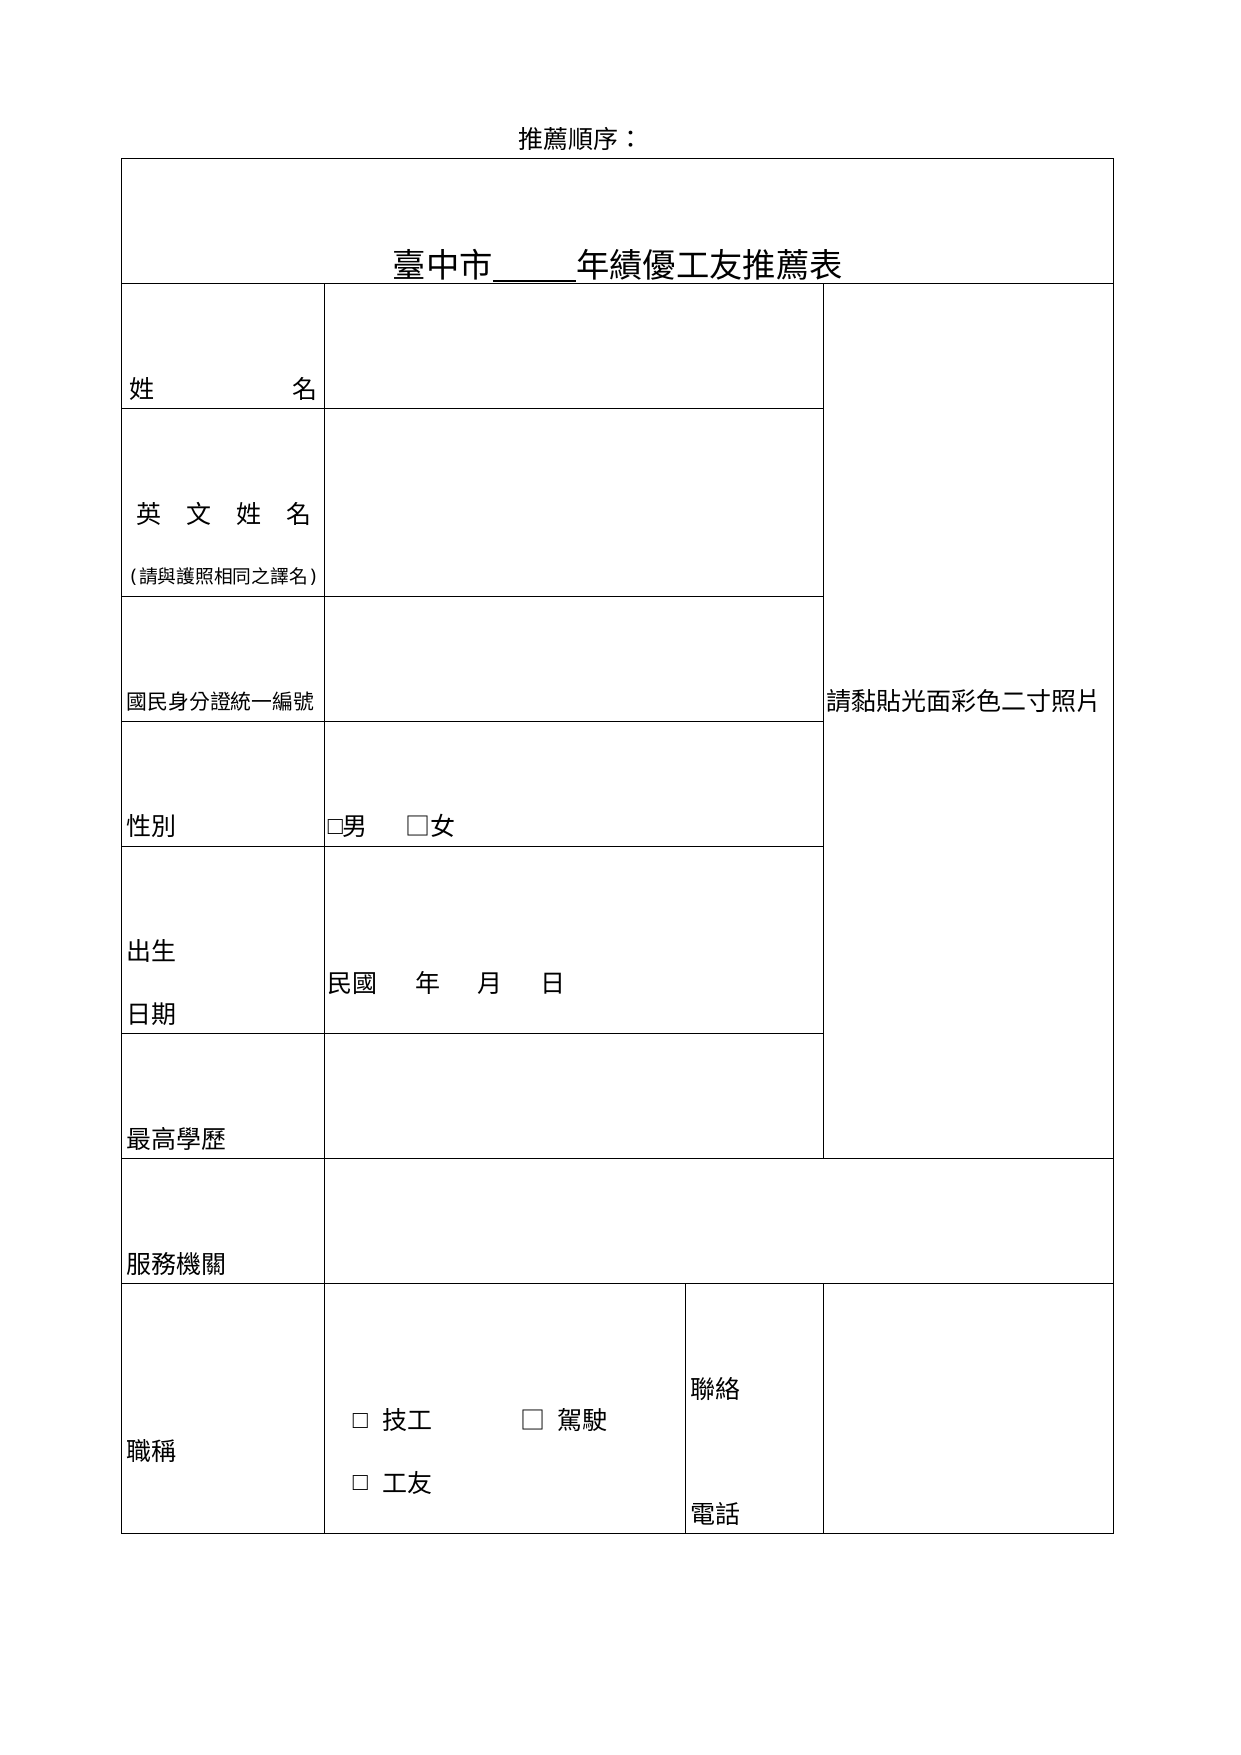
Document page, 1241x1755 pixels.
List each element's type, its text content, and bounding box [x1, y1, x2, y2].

table_cell □男 □女 [325, 722, 823, 846]
table_header 臺中市 年績優工友推薦表 [122, 159, 1113, 283]
table_cell [824, 1284, 1113, 1533]
table_cell 服務機關 [122, 1159, 324, 1283]
table_cell [1114, 283, 1118, 408]
table_header [1114, 158, 1118, 283]
table_cell 姓 名 [122, 284, 324, 408]
table_cell 出生 日期 [122, 847, 324, 1033]
table_cell [1114, 1033, 1118, 1158]
text 推薦順序： [118, 96, 1122, 158]
table_cell 民國 年 月 日 [325, 847, 823, 1033]
table_cell 性別 [122, 722, 324, 846]
table_cell [1114, 596, 1118, 721]
table_cell 請黏貼光面彩色二寸照片 [824, 284, 1113, 1158]
table_cell [325, 409, 823, 596]
table_cell 職稱 [122, 1284, 324, 1533]
table_cell 最高學歷 [122, 1034, 324, 1158]
table_cell 聯絡 電話 [686, 1284, 823, 1533]
table_cell [325, 1034, 823, 1158]
table_cell [1114, 721, 1118, 846]
table_cell 國民身分證統一編號 [122, 597, 324, 721]
table_cell [1114, 1283, 1118, 1533]
table_cell [325, 1159, 1113, 1283]
table_cell [1114, 408, 1118, 596]
table_cell [325, 284, 823, 408]
table_cell [1114, 1158, 1118, 1283]
table_cell [1114, 846, 1118, 1033]
table_cell □ 技工 □ 駕駛 □ 工友 [325, 1284, 685, 1533]
table_cell [325, 597, 823, 721]
table_cell 英 文 姓 名 (請與護照相同之譯名) [122, 409, 324, 596]
